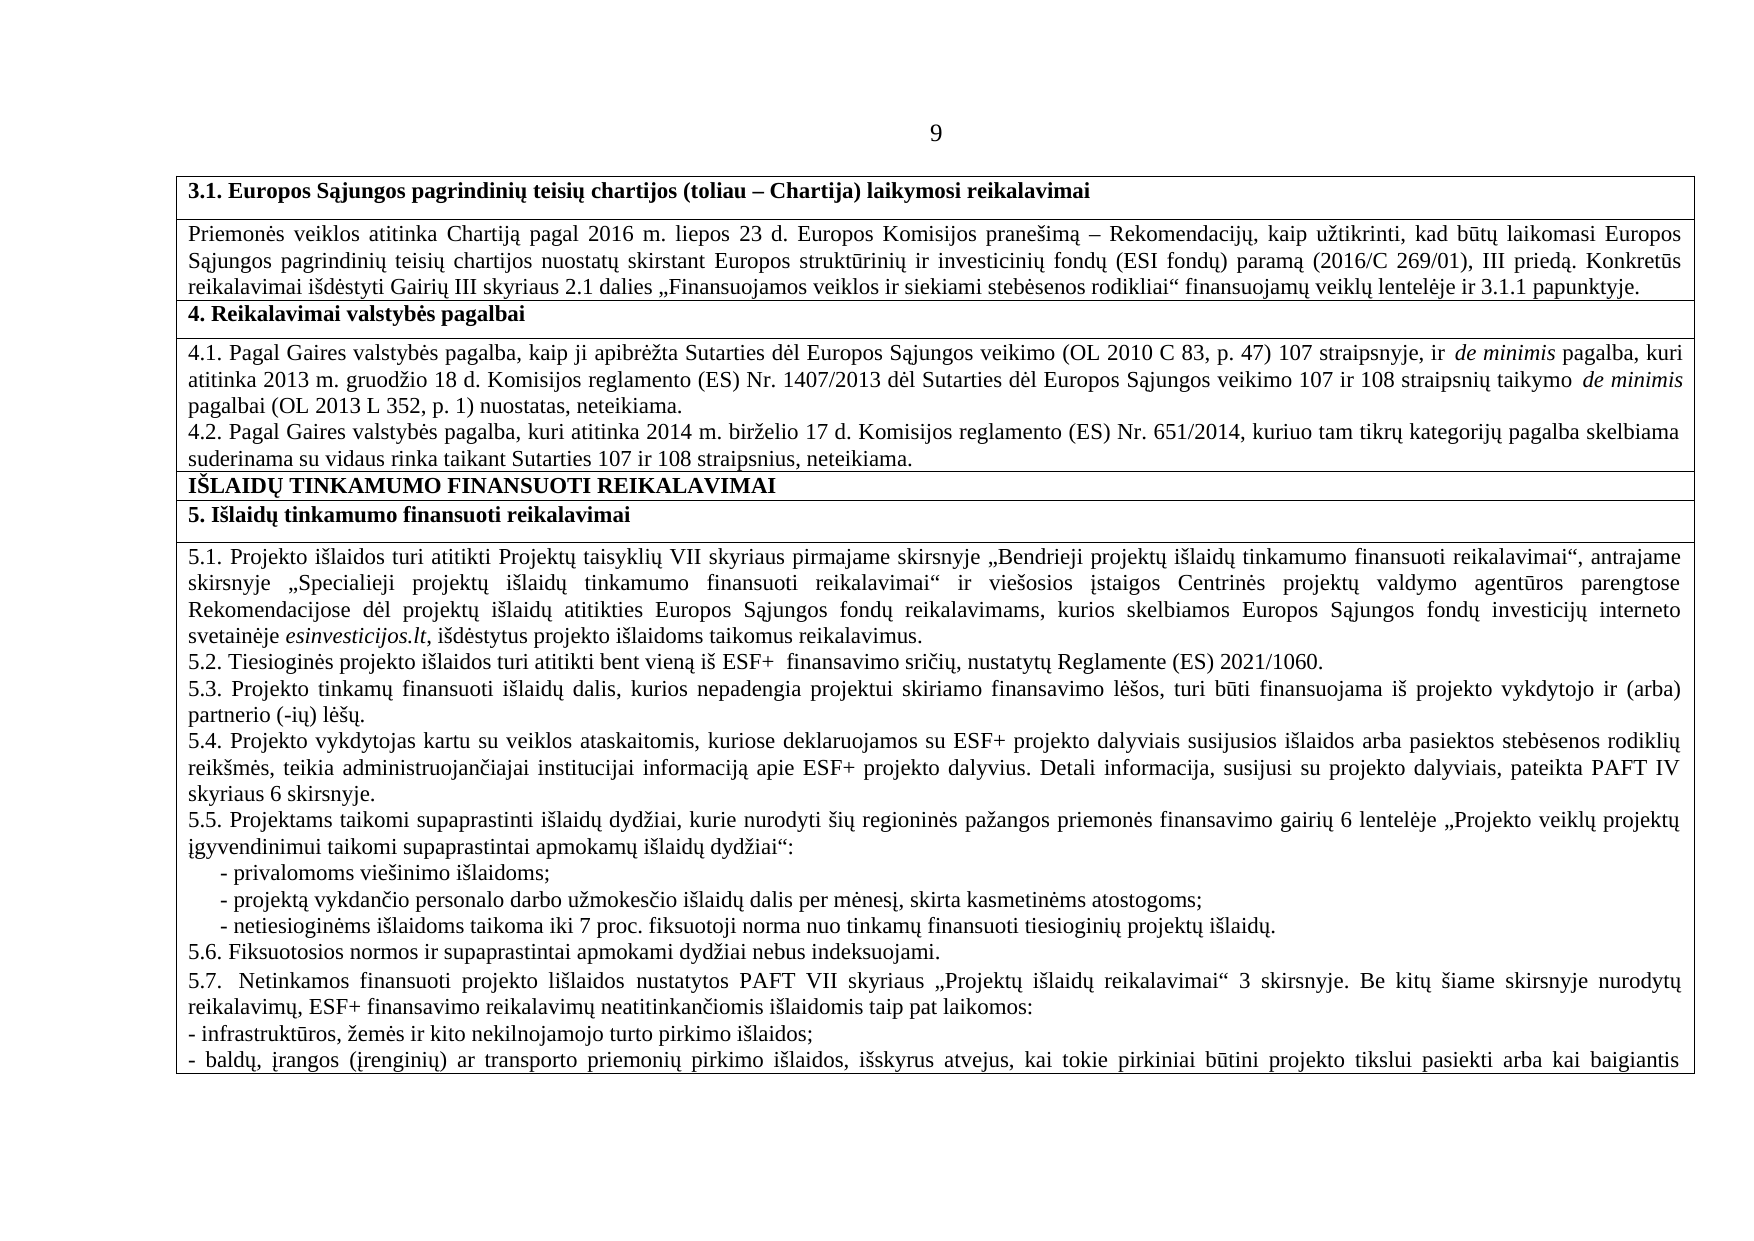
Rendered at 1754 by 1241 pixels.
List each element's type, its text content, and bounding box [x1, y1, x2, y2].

table_cell Priemonės veiklos atitinka Chartiją pagal 2016 m. liepos 23 d. Europos Komisijos pranešimą – Rekomendacijų, kaip užtikrinti, kad būtų laikomasi Europos Sąjungos pagrindinių teisių chartijos nuostatų skirstant Europos struktūrinių ir investicinių fondų (ESI fondų) paramą (2016/C 269/01), III priedą. Konkretūs reikalavimai išdėstyti Gairių III skyriaus 2.1 dalies „Finansuojamos veiklos ir siekiami stebėsenos rodikliai“ finansuojamų veiklų lentelėje ir 3.1.1 papunktyje. [177, 220, 1694, 299]
table_cell 4.1. Pagal Gaires valstybės pagalba, kaip ji apibrėžta Sutarties dėl Europos Sąjungos veikimo (OL 2010 C 83, p. 47) 107 straipsnyje, ir de minimis pagalba, kuri atitinka 2013 m. gruodžio 18 d. Komisijos reglamento (ES) Nr. 1407/2013 dėl Sutarties dėl Europos Sąjungos veikimo 107 ir 108 straipsnių taikymo de minimis pagalbai (OL 2013 L 352, p. 1) nuostatas, neteikiama. 4.2. Pagal Gaires valstybės pagalba, kuri atitinka 2014 m. birželio 17 d. Komisijos reglamento (ES) Nr. 651/2014, kuriuo tam tikrų kategorijų pagalba skelbiama suderinama su vidaus rinka taikant Sutarties 107 ir 108 straipsnius, neteikiama. [177, 339, 1694, 471]
table_cell 4. Reikalavimai valstybės pagalbai [177, 301, 1694, 338]
table_cell 3.1. Europos Sąjungos pagrindinių teisių chartijos (toliau – Chartija) laikymosi reikalavimai [177, 177, 1694, 219]
table_cell 5. Išlaidų tinkamumo finansuoti reikalavimai [177, 501, 1694, 542]
table_cell IŠLAIDŲ TINKAMUMO FINANSUOTI REIKALAVIMAI [177, 472, 1694, 500]
table_cell 5.1. Projekto išlaidos turi atitikti Projektų taisyklių VII skyriaus pirmajame skirsnyje „Bendrieji projektų išlaidų tinkamumo finansuoti reikalavimai“, antrajame skirsnyje „Specialieji projektų išlaidų tinkamumo finansuoti reikalavimai“ ir viešosios įstaigos Centrinės projektų valdymo agentūros parengtose Rekomendacijose dėl projektų išlaidų atitikties Europos Sąjungos fondų reikalavimams, kurios skelbiamos Europos Sąjungos fondų investicijų interneto svetainėje esinvesticijos.lt, išdėstytus projekto išlaidoms taikomus reikalavimus. 5.2. Tiesioginės projekto išlaidos turi atitikti bent vieną iš ESF+ finansavimo sričių, nustatytų Reglamente (ES) 2021/1060. 5.3. Projekto tinkamų finansuoti išlaidų dalis, kurios nepadengia projektui skiriamo finansavimo lėšos, turi būti finansuojama iš projekto vykdytojo ir (arba) partnerio (-ių) lėšų. 5.4. Projekto vykdytojas kartu su veiklos ataskaitomis, kuriose deklaruojamos su ESF+ projekto dalyviais susijusios išlaidos arba pasiektos stebėsenos rodiklių reikšmės, teikia administruojančiajai institucijai informaciją apie ESF+ projekto dalyvius. Detali informacija, susijusi su projekto dalyviais, pateikta PAFT IV skyriaus 6 skirsnyje. 5.5. Projektams taikomi supaprastinti išlaidų dydžiai, kurie nurodyti šių regioninės pažangos priemonės finansavimo gairių 6 lentelėje „Projekto veiklų projektų įgyvendinimui taikomi supaprastintai apmokamų išlaidų dydžiai“: - privalomoms viešinimo išlaidoms; - projektą vykdančio personalo darbo užmokesčio išlaidų dalis per mėnesį, skirta kasmetinėms atostogoms; - netiesioginėms išlaidoms taikoma iki 7 proc. fiksuotoji norma nuo tinkamų finansuoti tiesioginių projektų išlaidų. 5.6. Fiksuotosios normos ir supaprastintai apmokami dydžiai nebus indeksuojami. 5.7. Netinkamos finansuoti projekto lišlaidos nustatytos PAFT VII skyriaus „Projektų išlaidų reikalavimai“ 3 skirsnyje. Be kitų šiame skirsnyje nurodytų reikalavimų, ESF+ finansavimo reikalavimų neatitinkančiomis išlaidomis taip pat laikomos: - infrastruktūros, žemės ir kito nekilnojamojo turto pirkimo išlaidos; - baldų, įrangos (įrenginių) ar transporto priemonių pirkimo išlaidos, išskyrus atvejus, kai tokie pirkiniai būtini projekto tikslui pasiekti arba kai baigiantis [177, 543, 1694, 1072]
